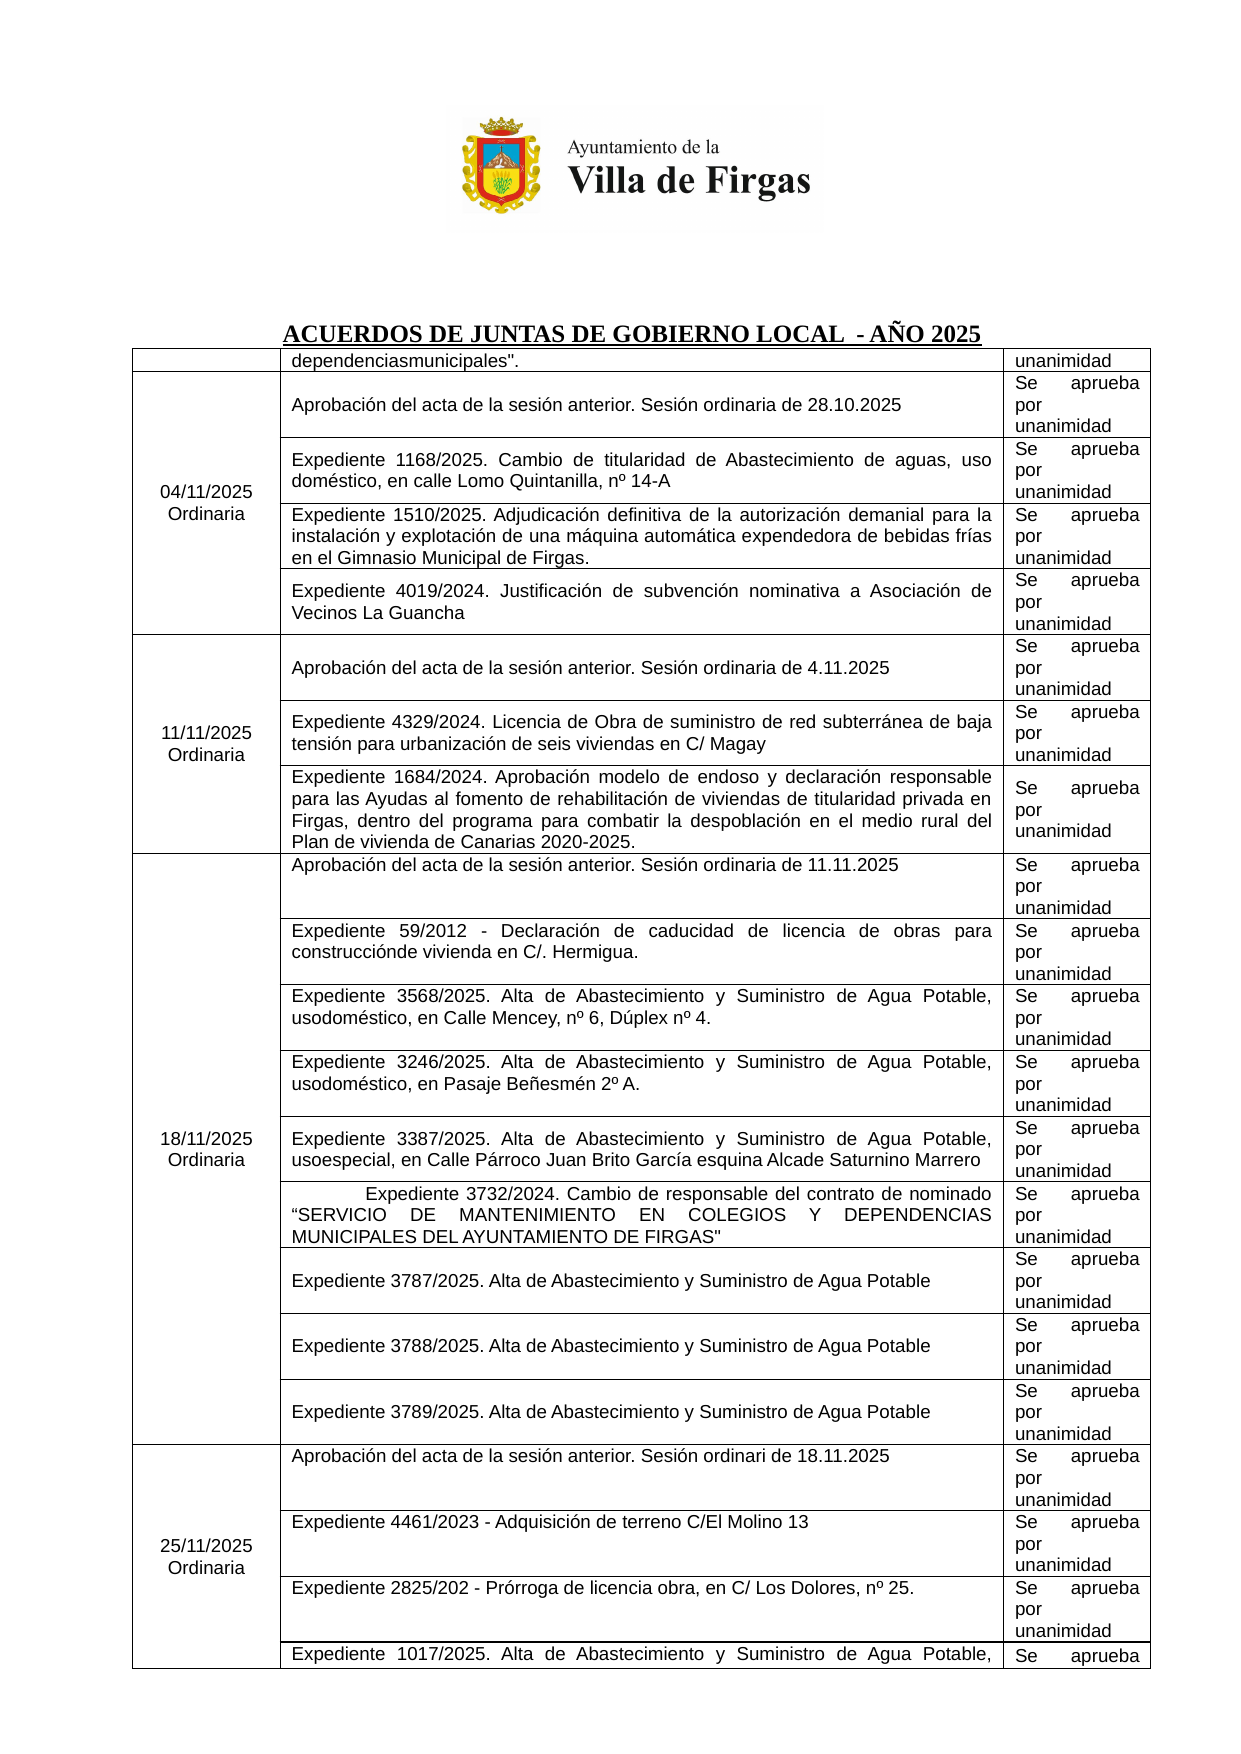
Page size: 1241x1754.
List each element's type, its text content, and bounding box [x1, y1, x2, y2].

table_cell Se aprueba por unanimidad [1004, 854, 1150, 918]
table_cell Expediente 3568/2025. Alta de Abastecimiento y Suministro de Agua Potable, usodoméstico, en Calle Mencey, nº 6, Dúplex nº 4. [281, 985, 1003, 1050]
table_cell Expediente 3789/2025. Alta de Abastecimiento y Suministro de Agua Potable [281, 1380, 1003, 1444]
table_cell Expediente 59/2012 - Declaración de caducidad de licencia de obras para construcciónde vivienda en C/. Hermigua. [281, 919, 1003, 984]
table_cell Se aprueba por unanimidad [1004, 1314, 1150, 1378]
table_cell Se aprueba por unanimidad [1004, 504, 1150, 568]
table_cell Expediente 4019/2024. Justificación de subvención nominativa a Asociación de Vecinos La Guancha [281, 569, 1003, 634]
table_cell unanimidad [1004, 349, 1150, 371]
table_cell dependenciasmunicipales". [281, 349, 1003, 371]
table_cell Expediente 3788/2025. Alta de Abastecimiento y Suministro de Agua Potable [281, 1314, 1003, 1378]
table_cell Expediente 1684/2024. Aprobación modelo de endoso y declaración responsable para las Ayudas al fomento de rehabilitación de viviendas de titularidad privada en Firgas, dentro del programa para combatir la despoblación en el medio rural del Plan de vivienda de Canarias 2020-2025. [281, 766, 1003, 853]
table_cell Expediente 1017/2025. Alta de Abastecimiento y Suministro de Agua Potable, [281, 1643, 1003, 1668]
table_cell Se aprueba por unanimidad [1004, 1117, 1150, 1181]
table_cell 25/11/2025 Ordinaria [133, 1445, 280, 1668]
table_cell Se aprueba por unanimidad [1004, 635, 1150, 699]
table_cell Se aprueba por unanimidad [1004, 701, 1150, 765]
table_cell Se aprueba por unanimidad [1004, 766, 1150, 853]
table_cell Expediente 4329/2024. Licencia de Obra de suministro de red subterránea de baja tensión para urbanización de seis viviendas en C/ Magay [281, 701, 1003, 765]
table_cell Se aprueba por unanimidad [1004, 1511, 1150, 1576]
table_cell Expediente 3732/2024. Cambio de responsable del contrato de nominado “SERVICIO DE MANTENIMIENTO EN COLEGIOS Y DEPENDENCIAS MUNICIPALES DEL AYUNTAMIENTO DE FIRGAS" [281, 1182, 1003, 1247]
table_cell Se aprueba por unanimidad [1004, 372, 1150, 437]
table_cell Se aprueba por unanimidad [1004, 985, 1150, 1050]
table_cell 11/11/2025 Ordinaria [133, 635, 280, 853]
table_cell 04/11/2025 Ordinaria [133, 372, 280, 634]
table_cell Se aprueba por unanimidad [1004, 438, 1150, 502]
table_cell Se aprueba por unanimidad [1004, 1182, 1150, 1247]
table_cell Se aprueba por unanimidad [1004, 1051, 1150, 1116]
table_cell 18/11/2025 Ordinaria [133, 854, 280, 1444]
table_cell Aprobación del acta de la sesión anterior. Sesión ordinaria de 4.11.2025 [281, 635, 1003, 699]
table_cell Se aprueba [1004, 1643, 1150, 1668]
table_cell Se aprueba por unanimidad [1004, 569, 1150, 634]
table_cell Se aprueba por unanimidad [1004, 1445, 1150, 1510]
table_cell Se aprueba por unanimidad [1004, 1380, 1150, 1444]
table_cell Se aprueba por unanimidad [1004, 1248, 1150, 1313]
table_cell Se aprueba por unanimidad [1004, 919, 1150, 984]
table_cell Expediente 4461/2023 - Adquisición de terreno C/El Molino 13 [281, 1511, 1003, 1576]
table_cell [133, 349, 280, 371]
table_cell Expediente 3387/2025. Alta de Abastecimiento y Suministro de Agua Potable, usoespecial, en Calle Párroco Juan Brito García esquina Alcade Saturnino Marrero [281, 1117, 1003, 1181]
table_cell Aprobación del acta de la sesión anterior. Sesión ordinaria de 11.11.2025 [281, 854, 1003, 918]
table_cell Expediente 1510/2025. Adjudicación definitiva de la autorización demanial para la instalación y explotación de una máquina automática expendedora de bebidas frías en el Gimnasio Municipal de Firgas. [281, 504, 1003, 568]
table_cell Aprobación del acta de la sesión anterior. Sesión ordinaria de 28.10.2025 [281, 372, 1003, 437]
table_cell Expediente 1168/2025. Cambio de titularidad de Abastecimiento de aguas, uso doméstico, en calle Lomo Quintanilla, nº 14-A [281, 438, 1003, 502]
table_cell Expediente 3787/2025. Alta de Abastecimiento y Suministro de Agua Potable [281, 1248, 1003, 1313]
table_cell Expediente 2825/202 - Prórroga de licencia obra, en C/ Los Dolores, nº 25. [281, 1577, 1003, 1641]
table_cell Se aprueba por unanimidad [1004, 1577, 1150, 1641]
table_cell Aprobación del acta de la sesión anterior. Sesión ordinari de 18.11.2025 [281, 1445, 1003, 1510]
table_cell Expediente 3246/2025. Alta de Abastecimiento y Suministro de Agua Potable, usodoméstico, en Pasaje Beñesmén 2º A. [281, 1051, 1003, 1116]
